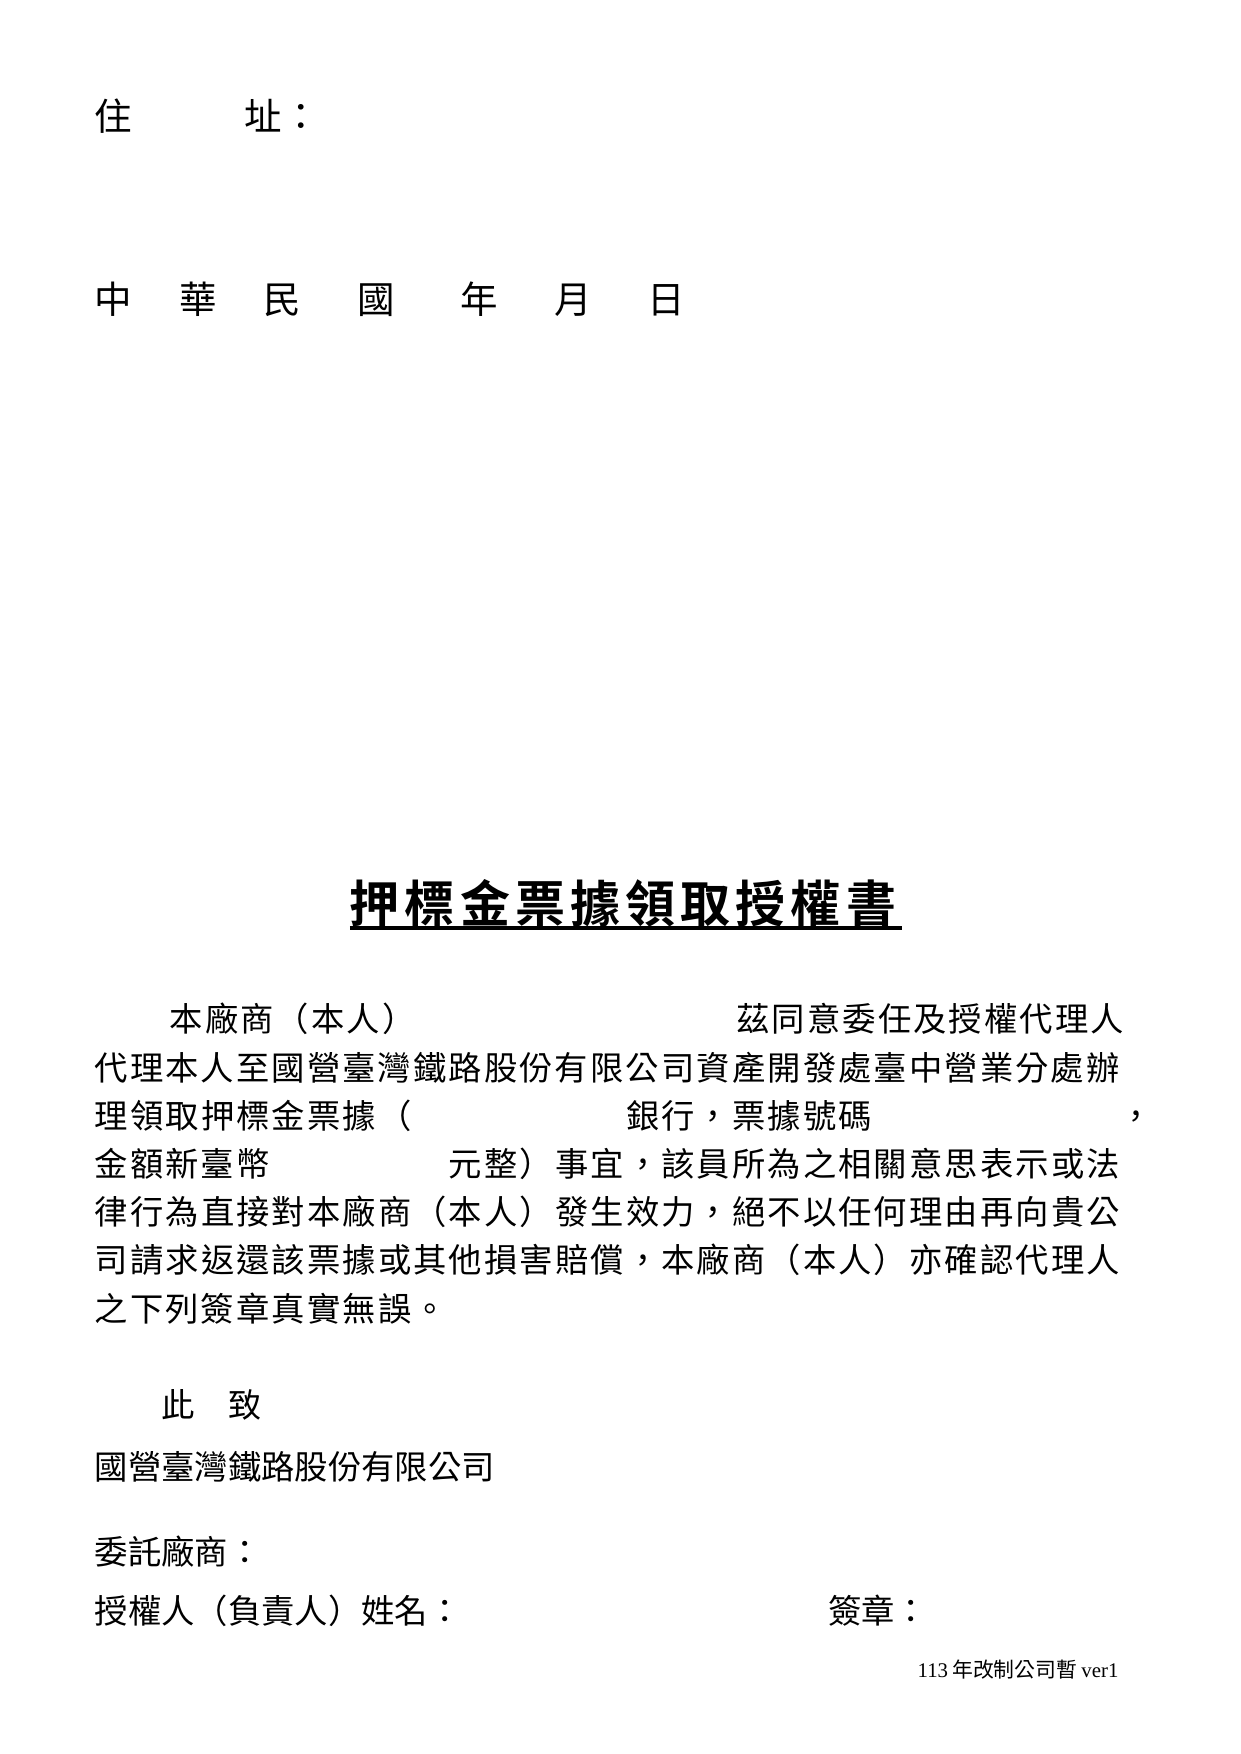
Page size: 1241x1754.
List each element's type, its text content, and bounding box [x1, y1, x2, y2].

text 授權人（負責人）姓名： 簽章： [94, 1600, 1152, 1629]
text 本廠商（本人） 茲同意委任及授權代理人 代理本人至國營臺灣鐵路股份有限公司資產開發處臺中營業分處辦理領取押標金票據（ 銀行，票據號碼 ，金額新臺幣 元整）事宜，該員所為之相關意思表示或法律行為直接對本廠商（本人）發生效力，絕不以任何理由再向貴公司請求返還該票據或其他損害賠償，本廠商（本人）亦確認代理人之下列簽章真實無誤。 [94, 993, 1152, 1331]
text 押標金票據領取授權書 [94, 864, 1152, 937]
text 國營臺灣鐵路股份有限公司 [94, 1456, 1152, 1485]
text 委託廠商： [94, 1541, 1152, 1570]
text 住 址： [94, 89, 1152, 141]
text 中 華 民 國 年 月 日 [94, 270, 1152, 324]
text 此 致 [94, 1360, 1152, 1427]
